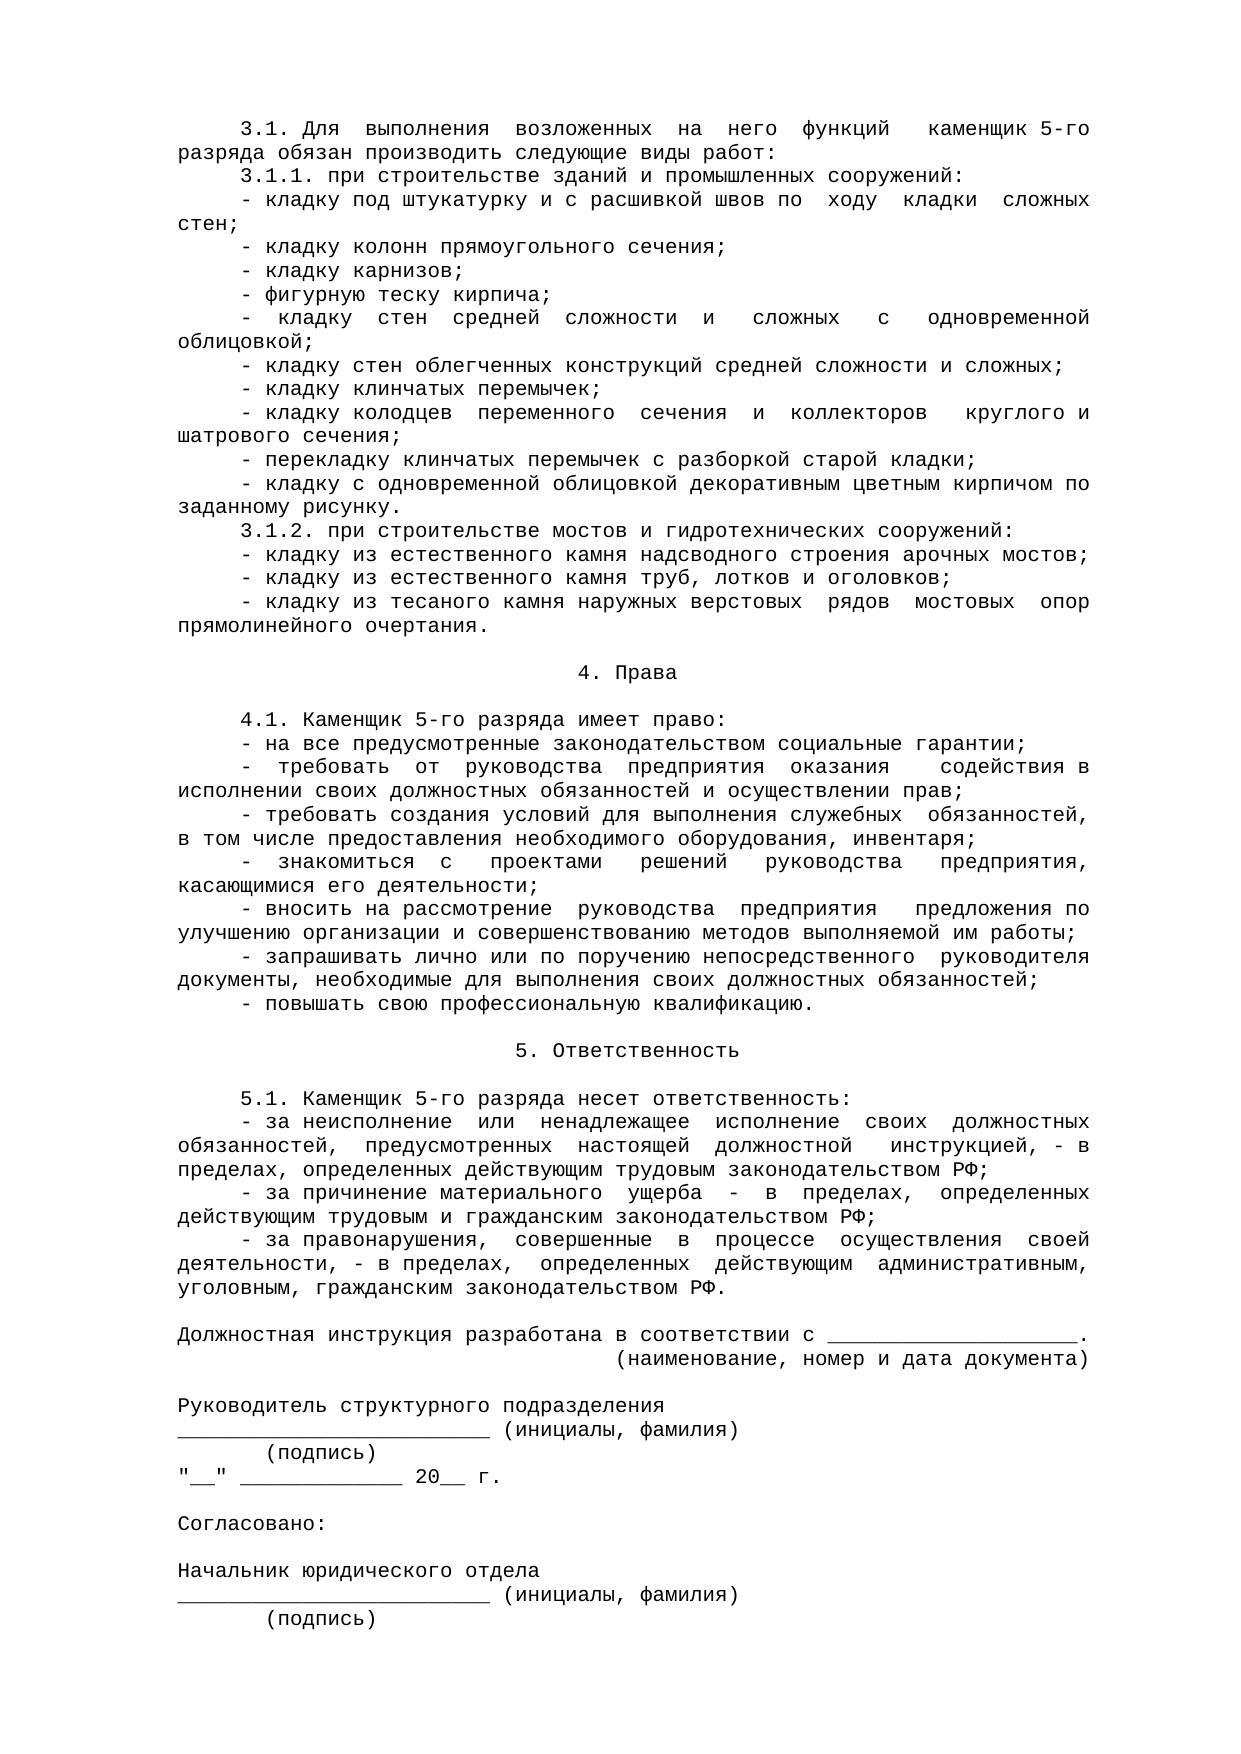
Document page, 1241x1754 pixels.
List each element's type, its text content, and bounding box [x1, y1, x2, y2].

text (подпись) [177, 1608, 1152, 1631]
text прямолинейного очертания. [177, 615, 1152, 638]
text - кладку из тесаного камня наружных верстовых рядов мостовых опор [177, 591, 1152, 615]
text пределах, определенных действующим трудовым законодательством РФ; [177, 1158, 1152, 1182]
text 3.1. Для выполнения возложенных на него функций каменщик 5-го [177, 118, 1152, 142]
text - за правонарушения, совершенные в процессе осуществления своей [177, 1229, 1152, 1253]
text заданному рисунку. [177, 496, 1152, 520]
text разряда обязан производить следующие виды работ: [177, 142, 1152, 165]
text - повышать свою профессиональную квалификацию. [177, 993, 1152, 1017]
text исполнении своих должностных обязанностей и осуществлении прав; [177, 780, 1152, 804]
text "__" _____________ 20__ г. [177, 1466, 1152, 1489]
text _________________________ (инициалы, фамилия) [177, 1419, 1152, 1442]
text Согласовано: [177, 1513, 1152, 1537]
text обязанностей, предусмотренных настоящей должностной инструкцией, - в [177, 1135, 1152, 1158]
text - требовать создания условий для выполнения служебных обязанностей, [177, 804, 1152, 827]
text деятельности, - в пределах, определенных действующим административным, [177, 1253, 1152, 1277]
text документы, необходимые для выполнения своих должностных обязанностей; [177, 969, 1152, 993]
text - знакомиться с проектами решений руководства предприятия, [177, 851, 1152, 875]
text - кладку карнизов; [177, 260, 1152, 284]
text - кладку из естественного камня надсводного строения арочных мостов; [177, 544, 1152, 567]
text - фигурную теску кирпича; [177, 284, 1152, 307]
text - кладку стен облегченных конструкций средней сложности и сложных; [177, 354, 1152, 378]
text _________________________ (инициалы, фамилия) [177, 1584, 1152, 1608]
text в том числе предоставления необходимого оборудования, инвентаря; [177, 827, 1152, 851]
text облицовкой; [177, 331, 1152, 354]
text - запрашивать лично или по поручению непосредственного руководителя [177, 946, 1152, 969]
text Руководитель структурного подразделения [177, 1395, 1152, 1419]
text касающимися его деятельности; [177, 875, 1152, 898]
text - кладку колонн прямоугольного сечения; [177, 236, 1152, 260]
text - на все предусмотренные законодательством социальные гарантии; [177, 733, 1152, 757]
text 4.1. Каменщик 5-го разряда имеет право: [177, 709, 1152, 733]
text Начальник юридического отдела [177, 1561, 1152, 1584]
text - кладку клинчатых перемычек; [177, 378, 1152, 402]
text (подпись) [177, 1442, 1152, 1466]
text - за причинение материального ущерба - в пределах, определенных [177, 1182, 1152, 1206]
text - кладку колодцев переменного сечения и коллекторов круглого и [177, 402, 1152, 426]
text стен; [177, 213, 1152, 236]
text улучшению организации и совершенствованию методов выполняемой им работы; [177, 922, 1152, 946]
text - перекладку клинчатых перемычек с разборкой старой кладки; [177, 449, 1152, 473]
text 5.1. Каменщик 5-го разряда несет ответственность: [177, 1088, 1152, 1111]
text - требовать от руководства предприятия оказания содействия в [177, 757, 1152, 780]
text 5. Ответственность [177, 1040, 1152, 1064]
text действующим трудовым и гражданским законодательством РФ; [177, 1206, 1152, 1229]
text - кладку из естественного камня труб, лотков и оголовков; [177, 567, 1152, 591]
text (наименование, номер и дата документа) [177, 1348, 1152, 1371]
text 4. Права [177, 662, 1152, 686]
text шатрового сечения; [177, 426, 1152, 449]
text - вносить на рассмотрение руководства предприятия предложения по [177, 898, 1152, 922]
text Должностная инструкция разработана в соответствии с ____________________. [177, 1324, 1152, 1348]
text - кладку под штукатурку и с расшивкой швов по ходу кладки сложных [177, 189, 1152, 213]
text - кладку с одновременной облицовкой декоративным цветным кирпичом по [177, 473, 1152, 496]
text - за неисполнение или ненадлежащее исполнение своих должностных [177, 1111, 1152, 1135]
text 3.1.2. при строительстве мостов и гидротехнических сооружений: [177, 520, 1152, 544]
text уголовным, гражданским законодательством РФ. [177, 1277, 1152, 1300]
text 3.1.1. при строительстве зданий и промышленных сооружений: [177, 165, 1152, 189]
text - кладку стен средней сложности и сложных с одновременной [177, 307, 1152, 331]
